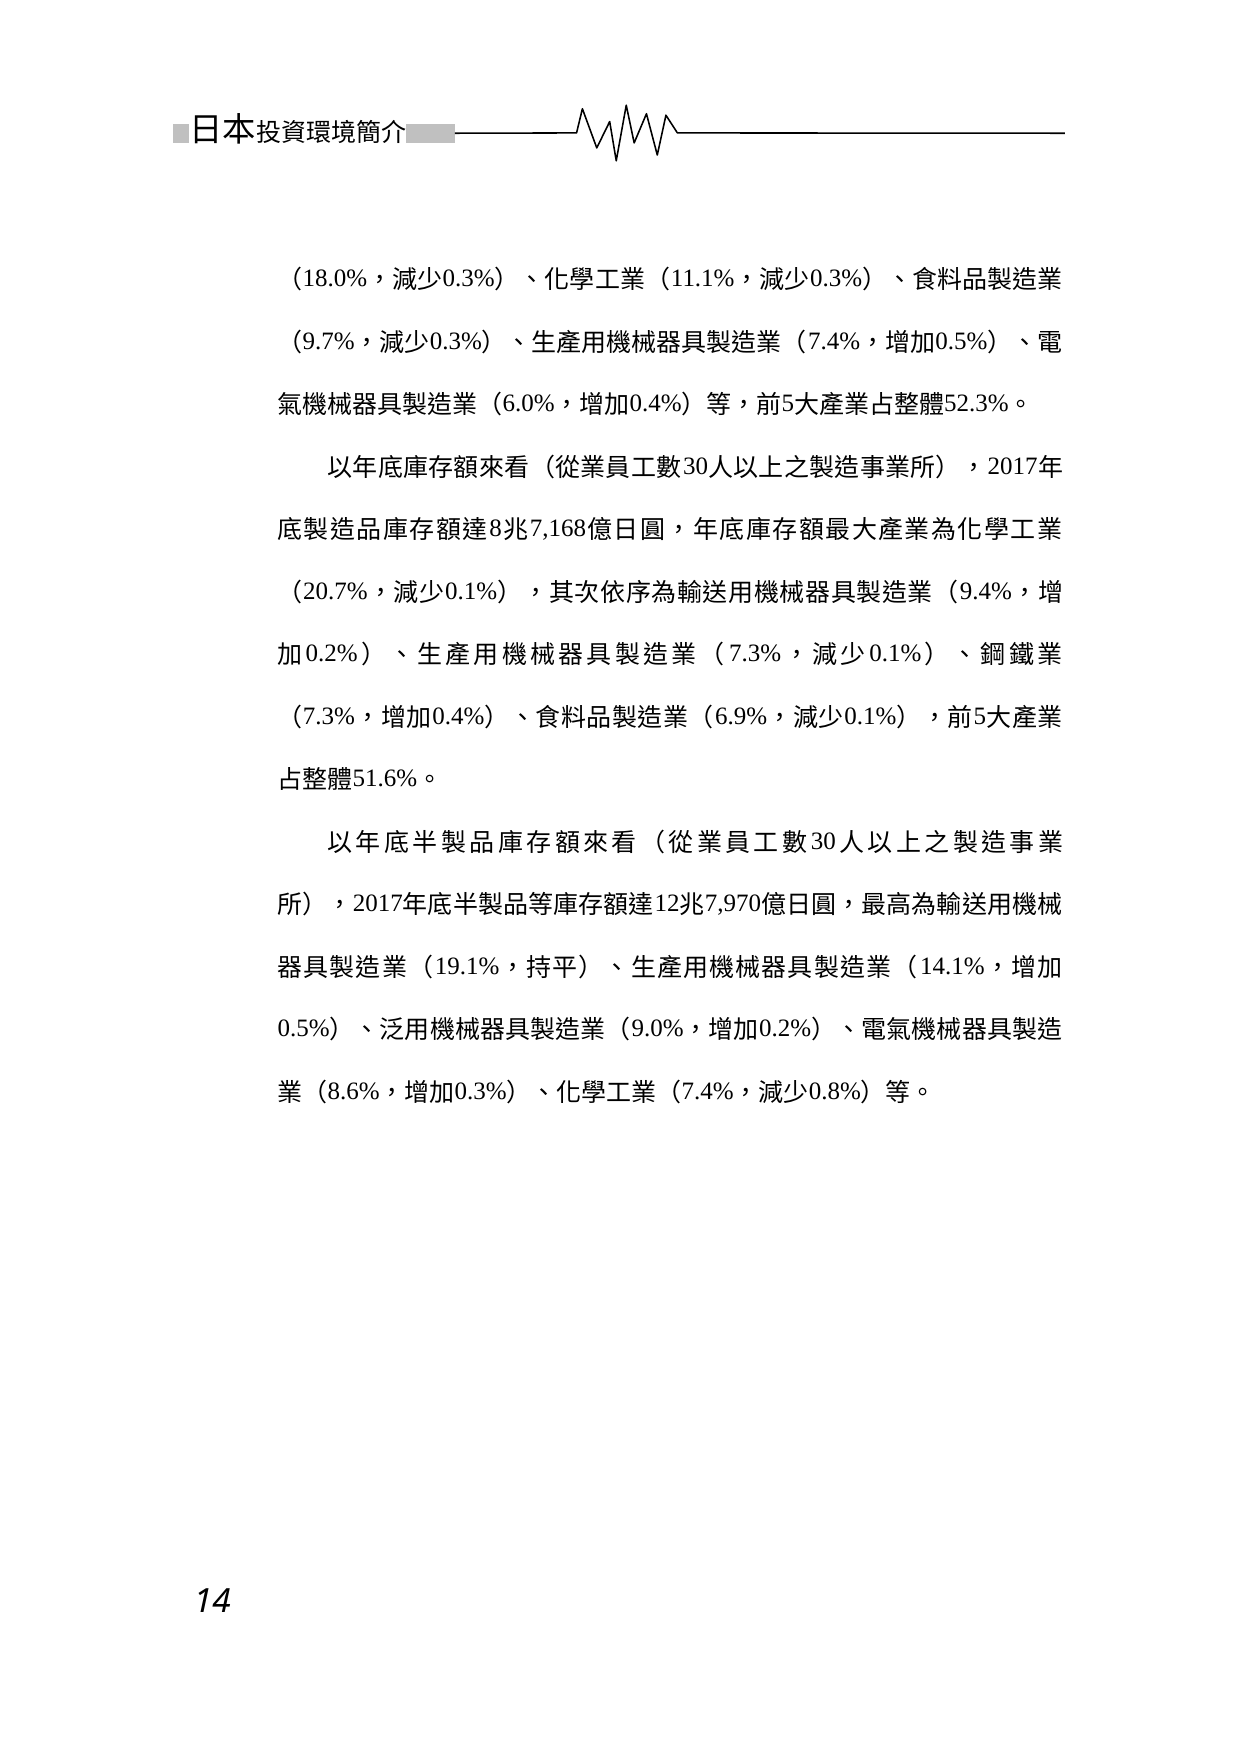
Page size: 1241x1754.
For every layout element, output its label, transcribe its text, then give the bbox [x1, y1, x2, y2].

text 以年底庫存額來看（從業員工數30人以上之製造事業所），2017年底製造品庫存額達8兆7,168億日圓，年底庫存額最大產業為化學工業（20.7%，減少0.1%），其次依序為輸送用機械器具製造業（9.4%，增加0.2%）、生產用機械器具製造業（7.3%，減少0.1%）、鋼鐵業（7.3%，增加0.4%）、食料品製造業（6.9%，減少0.1%），前5大產業占整體51.6%。 [277, 424, 1063, 799]
text （18.0%，減少0.3%）、化學工業（11.1%，減少0.3%）、食料品製造業（9.7%，減少0.3%）、生產用機械器具製造業（7.4%，增加0.5%）、電氣機械器具製造業（6.0%，增加0.4%）等，前5大產業占整體52.3%。 [277, 236, 1063, 424]
text 以年底半製品庫存額來看（從業員工數30人以上之製造事業所），2017年底半製品等庫存額達12兆7,970億日圓，最高為輸送用機械器具製造業（19.1%，持平）、生產用機械器具製造業（14.1%，增加0.5%）、泛用機械器具製造業（9.0%，增加0.2%）、電氣機械器具製造業（8.6%，增加0.3%）、化學工業（7.4%，減少0.8%）等。 [277, 799, 1063, 1111]
